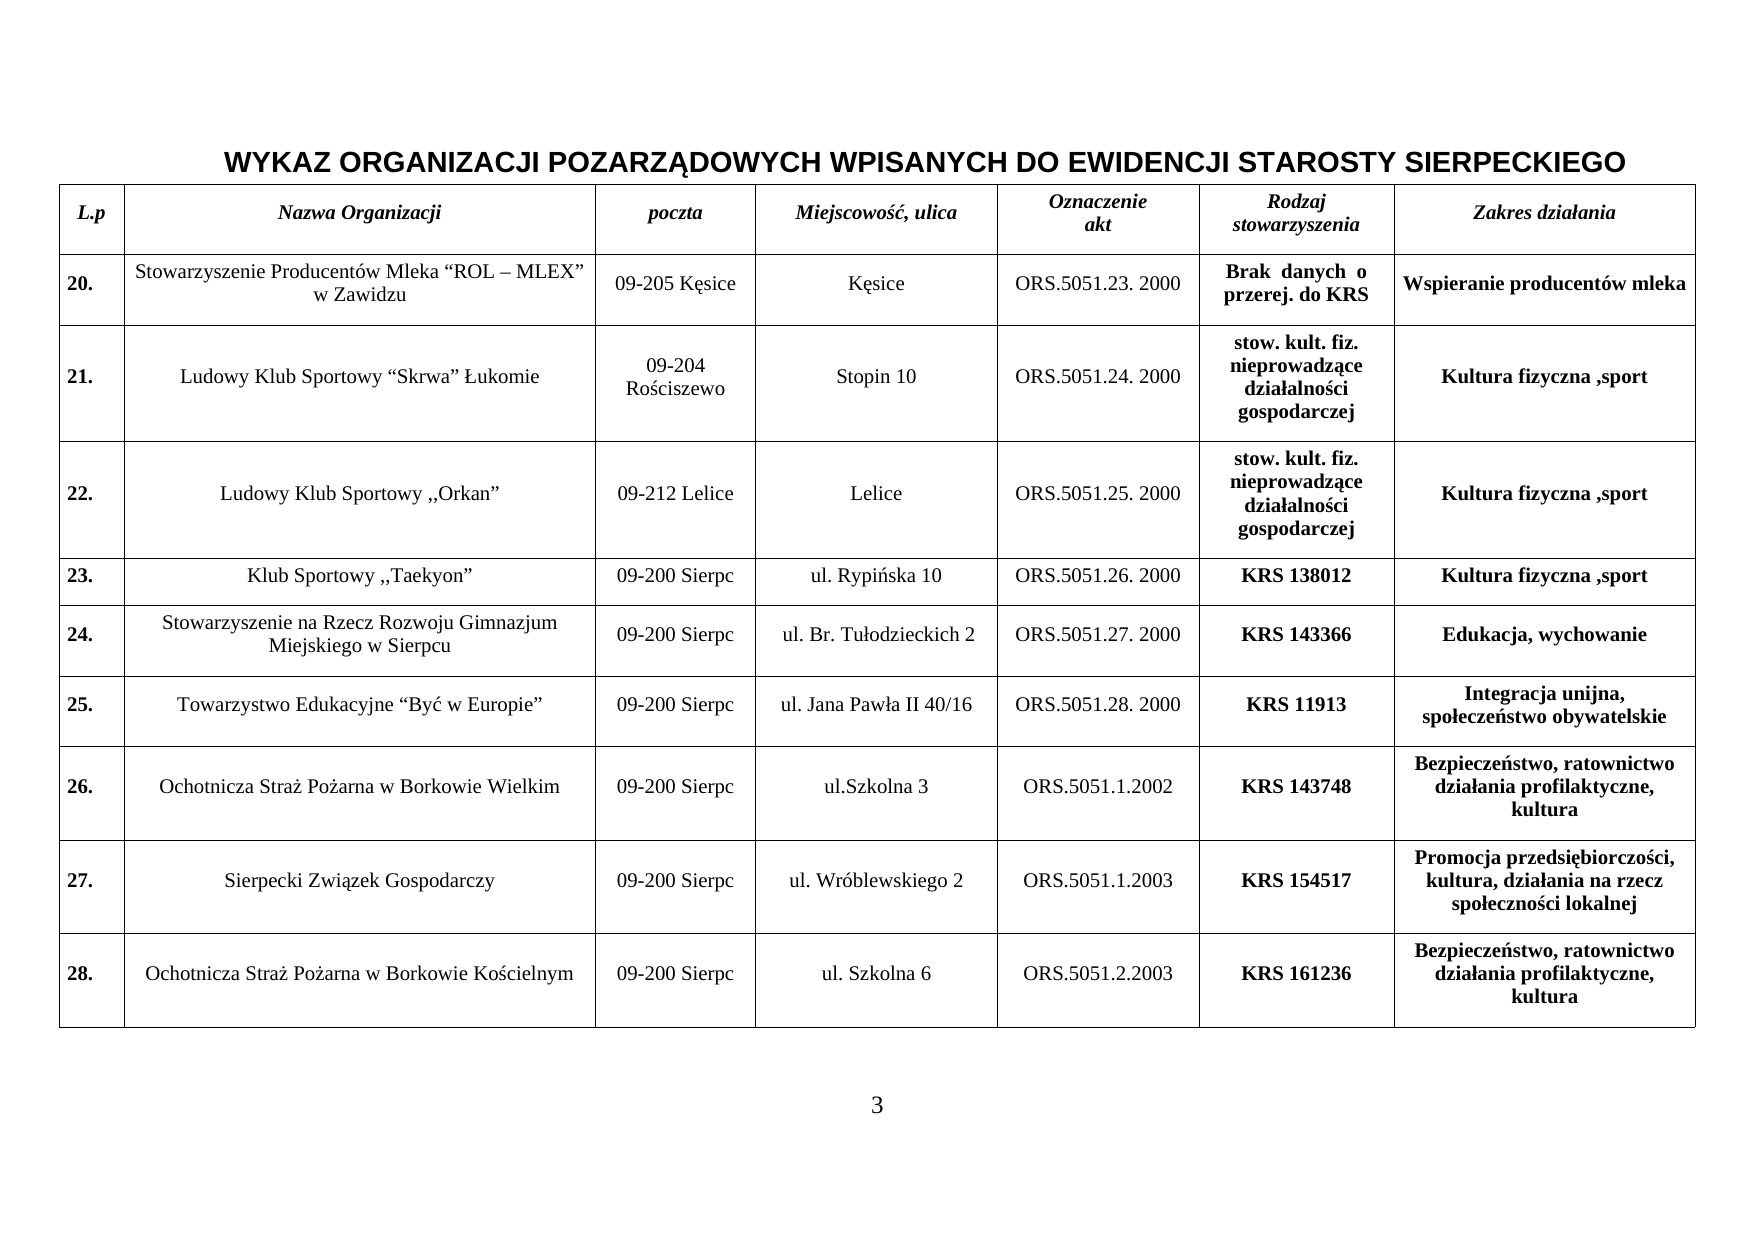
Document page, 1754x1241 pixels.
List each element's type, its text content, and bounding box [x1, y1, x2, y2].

table_cell Stowarzyszenie na Rzecz Rozwoju Gimnazjum Miejskiego w Sierpcu [125, 606, 595, 676]
table_cell ul. Jana Pawła II 40/16 [756, 677, 997, 746]
table_cell Bezpieczeństwo, ratownictwo działania profilaktyczne, kultura [1395, 747, 1695, 839]
table_cell Kultura fizyczna ,sport [1395, 559, 1695, 605]
table_cell Brak danych o przerej. do KRS [1200, 255, 1394, 324]
table_cell [60, 747, 124, 839]
table_header Nazwa Organizacji [125, 185, 595, 254]
table_header Miejscowość, ulica [756, 185, 997, 254]
table_cell ORS.5051.23. 2000 [998, 255, 1199, 324]
table_cell stow. kult. fiz. nieprowadzące działalności gospodarczej [1200, 442, 1394, 558]
table_header Rodzaj stowarzyszenia [1200, 185, 1394, 254]
table_cell 09-200 Sierpc [596, 747, 755, 839]
table_cell 09-200 Sierpc [596, 559, 755, 605]
table_cell [60, 677, 124, 746]
table_cell [60, 442, 124, 558]
table_cell Promocja przedsiębiorczości, kultura, działania na rzecz społeczności lokalnej [1395, 841, 1695, 933]
table_cell [60, 255, 124, 324]
table_cell ORS.5051.28. 2000 [998, 677, 1199, 746]
table_cell ORS.5051.1.2002 [998, 747, 1199, 839]
table_cell KRS 143748 [1200, 747, 1394, 839]
table_cell ul. Szkolna 6 [756, 934, 997, 1027]
table_cell 09-212 Lelice [596, 442, 755, 558]
table_cell ul.Szkolna 3 [756, 747, 997, 839]
table_cell Kęsice [756, 255, 997, 324]
table_cell KRS 154517 [1200, 841, 1394, 933]
table_cell Integracja unijna, społeczeństwo obywatelskie [1395, 677, 1695, 746]
table_cell ul. Br. Tułodzieckich 2 [756, 606, 997, 676]
table_cell ORS.5051.24. 2000 [998, 326, 1199, 441]
table_header Zakres działania [1395, 185, 1695, 254]
table_cell Wspieranie producentów mleka [1395, 255, 1695, 324]
table_cell KRS 161236 [1200, 934, 1394, 1027]
table_cell Sierpecki Związek Gospodarczy [125, 841, 595, 933]
table_cell Kultura fizyczna ,sport [1395, 442, 1695, 558]
table_cell Lelice [756, 442, 997, 558]
table_cell [60, 606, 124, 676]
table_cell Edukacja, wychowanie [1395, 606, 1695, 676]
table_cell Stopin 10 [756, 326, 997, 441]
table_cell ul. Rypińska 10 [756, 559, 997, 605]
table_cell ORS.5051.2.2003 [998, 934, 1199, 1027]
table_header poczta [596, 185, 755, 254]
table_cell [60, 841, 124, 933]
table_cell Ludowy Klub Sportowy ,,Orkan” [125, 442, 595, 558]
table_cell Towarzystwo Edukacyjne “Być w Europie” [125, 677, 595, 746]
table_cell 09-200 Sierpc [596, 934, 755, 1027]
table_header Oznaczenie akt [998, 185, 1199, 254]
table_cell ORS.5051.27. 2000 [998, 606, 1199, 676]
table_cell [60, 934, 124, 1027]
table_cell stow. kult. fiz. nieprowadzące działalności gospodarczej [1200, 326, 1394, 441]
table_cell KRS 143366 [1200, 606, 1394, 676]
table_cell ul. Wróblewskiego 2 [756, 841, 997, 933]
table_cell KRS 11913 [1200, 677, 1394, 746]
table_cell ORS.5051.25. 2000 [998, 442, 1199, 558]
table_header L.p [60, 185, 124, 254]
table_cell KRS 138012 [1200, 559, 1394, 605]
table_cell Klub Sportowy ,,Taekyon” [125, 559, 595, 605]
table_cell ORS.5051.1.2003 [998, 841, 1199, 933]
table_cell 09-205 Kęsice [596, 255, 755, 324]
table_cell Ochotnicza Straż Pożarna w Borkowie Kościelnym [125, 934, 595, 1027]
table_cell 09-200 Sierpc [596, 606, 755, 676]
table_cell 09-200 Sierpc [596, 841, 755, 933]
table_cell Ochotnicza Straż Pożarna w Borkowie Wielkim [125, 747, 595, 839]
table_cell Stowarzyszenie Producentów Mleka “ROL – MLEX” w Zawidzu [125, 255, 595, 324]
table_cell 09-200 Sierpc [596, 677, 755, 746]
table_cell Kultura fizyczna ,sport [1395, 326, 1695, 441]
table_cell [60, 559, 124, 605]
table_cell Bezpieczeństwo, ratownictwo działania profilaktyczne, kultura [1395, 934, 1695, 1027]
table_cell ORS.5051.26. 2000 [998, 559, 1199, 605]
table_cell [60, 326, 124, 441]
table_cell 09-204 Rościszewo [596, 326, 755, 441]
table_cell Ludowy Klub Sportowy “Skrwa” Łukomie [125, 326, 595, 441]
